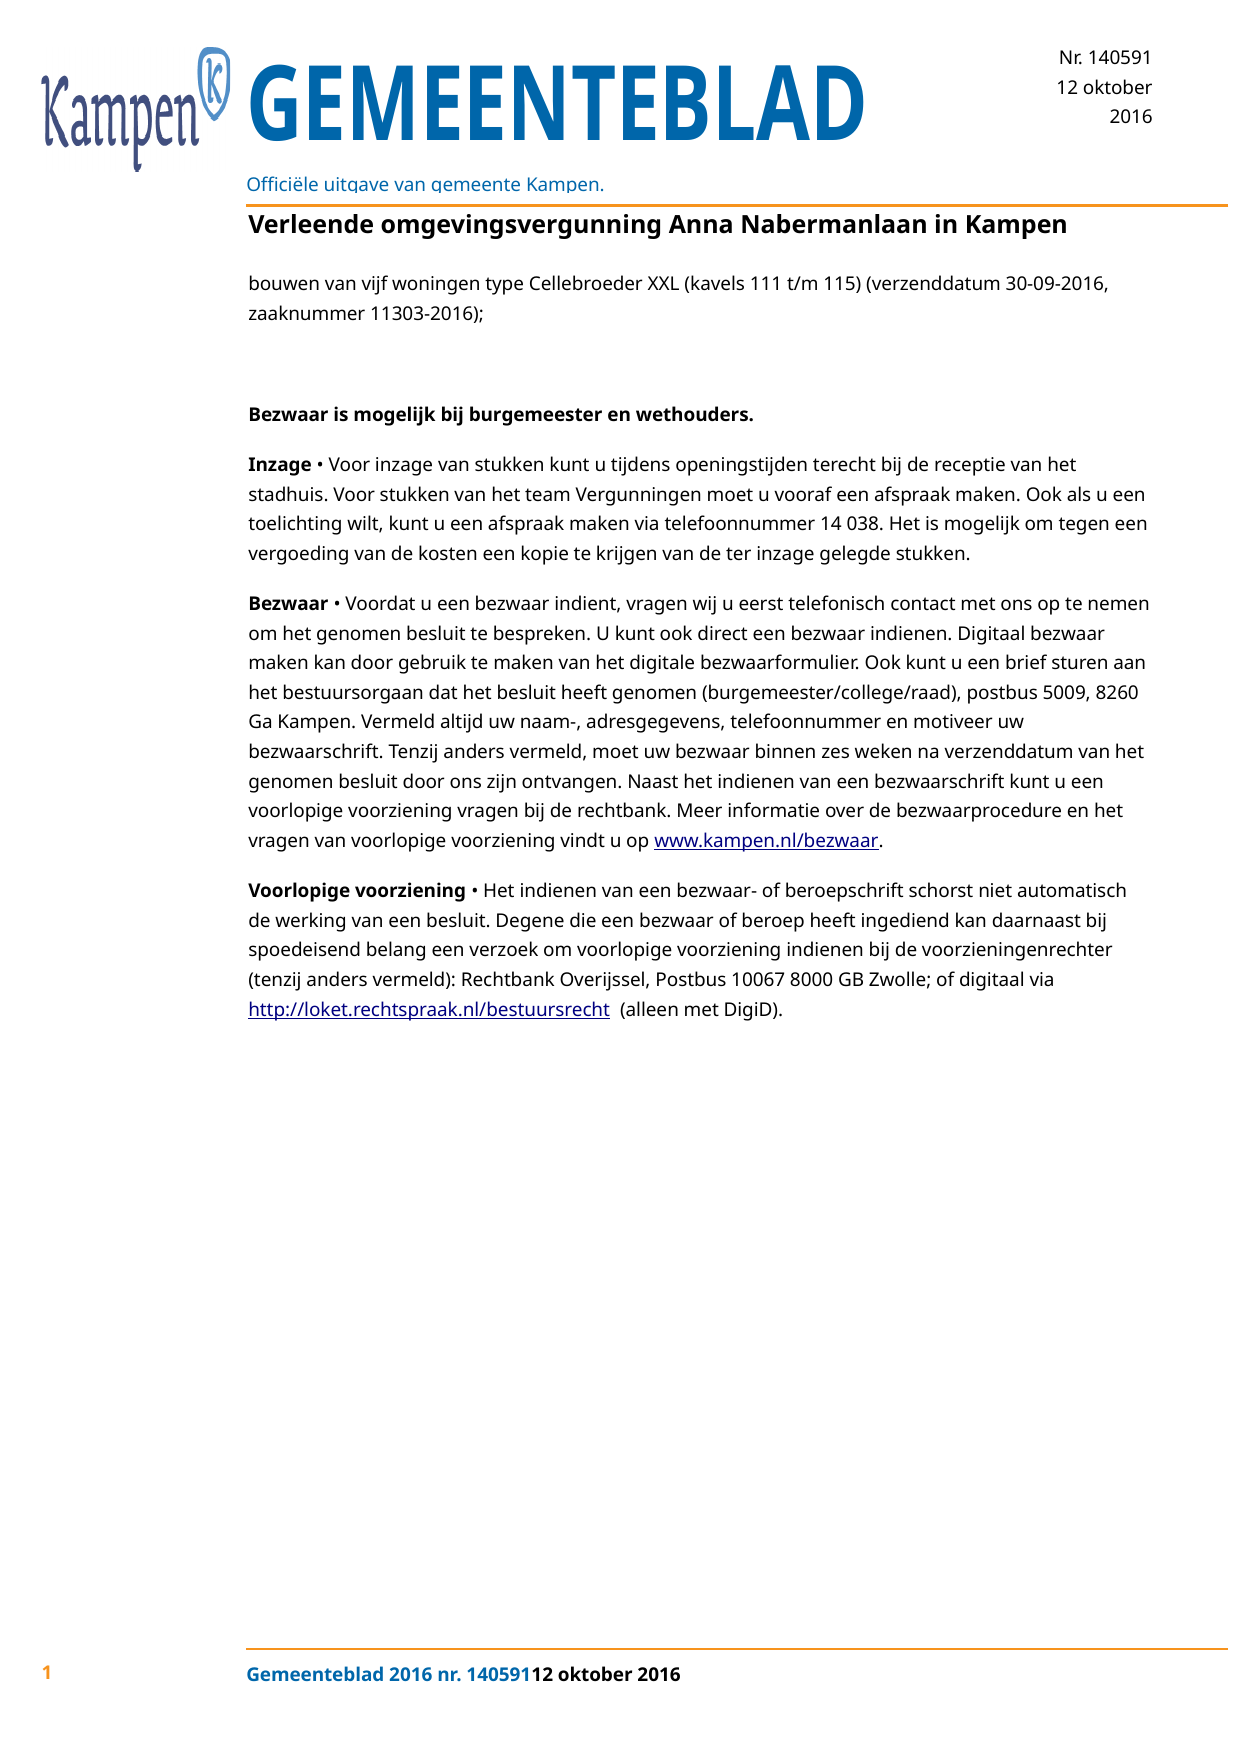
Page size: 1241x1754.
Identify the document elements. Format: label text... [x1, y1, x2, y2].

picture [41, 47, 231, 172]
text Bezwaar • Voordat u een bezwaar indient, vragen wij u eerst telefonisch contact met ons op te nemen om het genomen besluit te bespreken. U kunt ook direct een bezwaar indienen. Digitaal bezwaar maken kan door gebruik te maken van het digitale bezwaarformulier. Ook kunt u een brief sturen aan het bestuursorgaan dat het besluit heeft genomen (burgemeester/college/raad), postbus 5009, 8260 Ga Kampen. Vermeld altijd uw naam-, adresgegevens, telefoonnummer en motiveer uw bezwaarschrift. Tenzij anders vermeld, moet uw bezwaar binnen zes weken na verzenddatum van het genomen besluit door ons zijn ontvangen. Naast het indienen van een bezwaarschrift kunt u een voorlopige voorziening vragen bij de rechtbank. Meer informatie over de bezwaarprocedure en het vragen van voorlopige voorziening vindt u op www.kampen.nl/bezwaar. [248, 590, 1152, 853]
text Verleende omgevingsvergunning Anna Nabermanlaan in Kampen [248, 207, 1152, 241]
text bouwen van vijf woningen type Cellebroeder XXL (kavels 111 t/m 115) (verzenddatum 30-09-2016, zaaknummer 11303-2016); [248, 270, 1152, 326]
text Inzage • Voor inzage van stukken kunt u tijdens openingstijden terecht bij de receptie van het stadhuis. Voor stukken van het team Vergunningen moet u vooraf een afspraak maken. Ook als u een toelichting wilt, kunt u een afspraak maken via telefoonnummer 14 038. Het is mogelijk om tegen een vergoeding van de kosten een kopie te krijgen van de ter inzage gelegde stukken. [248, 451, 1152, 566]
text Bezwaar is mogelijk bij burgemeester en wethouders. [248, 401, 1152, 426]
text Voorlopige voorziening • Het indienen van een bezwaar- of beroepschrift schorst niet automatisch de werking van een besluit. Degene die een bezwaar of beroep heeft ingediend kan daarnaast bij spoedeisend belang een verzoek om voorlopige voorziening indienen bij de voorzieningenrechter (tenzij anders vermeld): Rechtbank Overijssel, Postbus 10067 8000 GB Zwolle; of digitaal via http://loket.rechtspraak.nl/bestuursrecht (alleen met DigiD). [248, 877, 1152, 1021]
